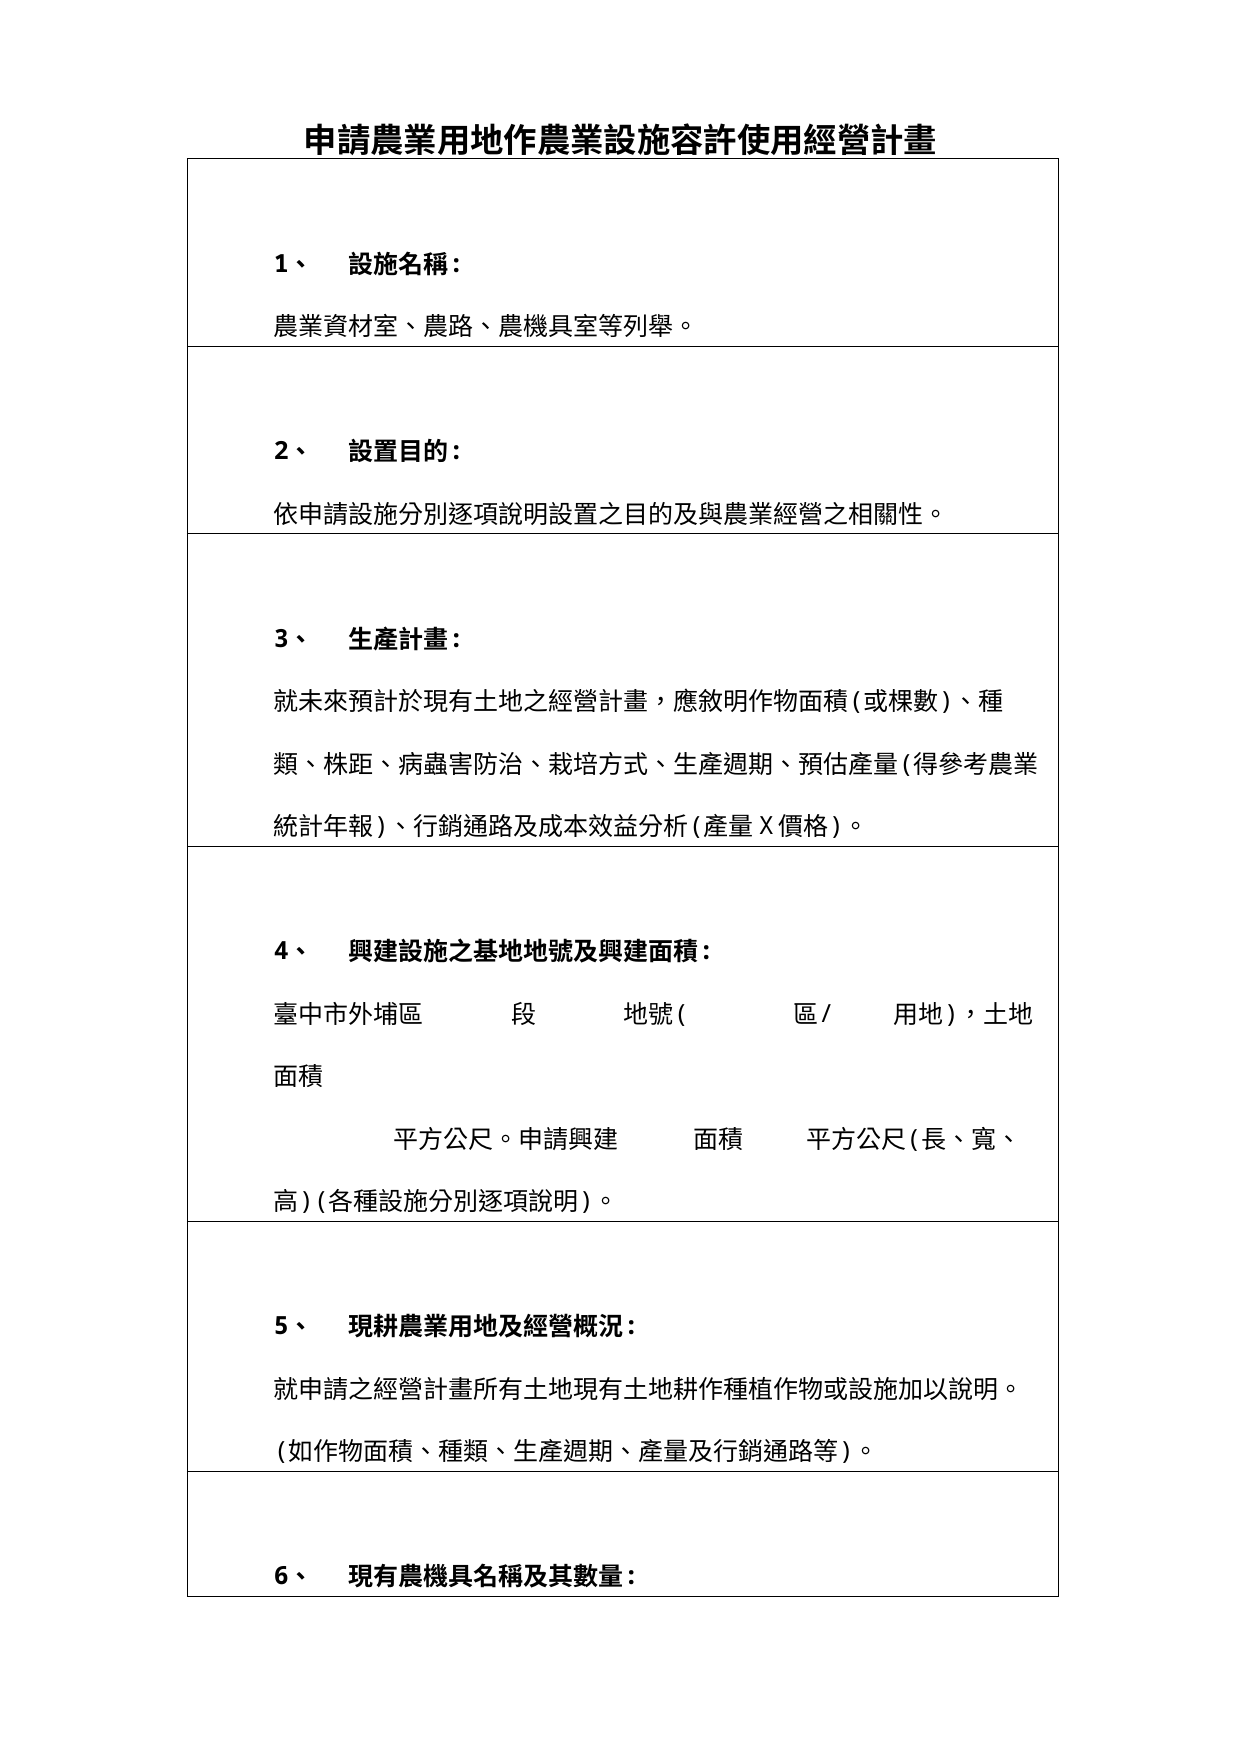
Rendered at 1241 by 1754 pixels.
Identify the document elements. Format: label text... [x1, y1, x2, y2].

text 申請農業用地作農業設施容許使用經營計畫 [187, 96, 1053, 158]
table_cell 設置目的: 依申請設施分別逐項說明設置之目的及與農業經營之相關性。 [188, 347, 1058, 533]
table_cell 現耕農業用地及經營概況: 就申請之經營計畫所有土地現有土地耕作種植作物或設施加以說明。(如作物面積、種類、生產週期、產量及行銷通路等)。 [188, 1222, 1058, 1471]
table_cell 興建設施之基地地號及興建面積: 臺中市外埔區 段 地號( 區/ 用地)，土地面積 平方公尺。申請興建 面積 平方公尺(長、寬、高)(各種設施分別逐項說明)。 [188, 847, 1058, 1221]
table_cell 生產計畫: 就未來預計於現有土地之經營計畫，應敘明作物面積(或棵數)、種類、株距、病蟲害防治、栽培方式、生產週期、預估產量(得參考農業統計年報)、行銷通路及成本效益分析(產量X價格)。 [188, 534, 1058, 846]
table_cell 現有農機具名稱及其數量: [188, 1472, 1058, 1596]
table_header 設施名稱: 農業資材室、農路、農機具室等列舉。 [188, 159, 1058, 346]
